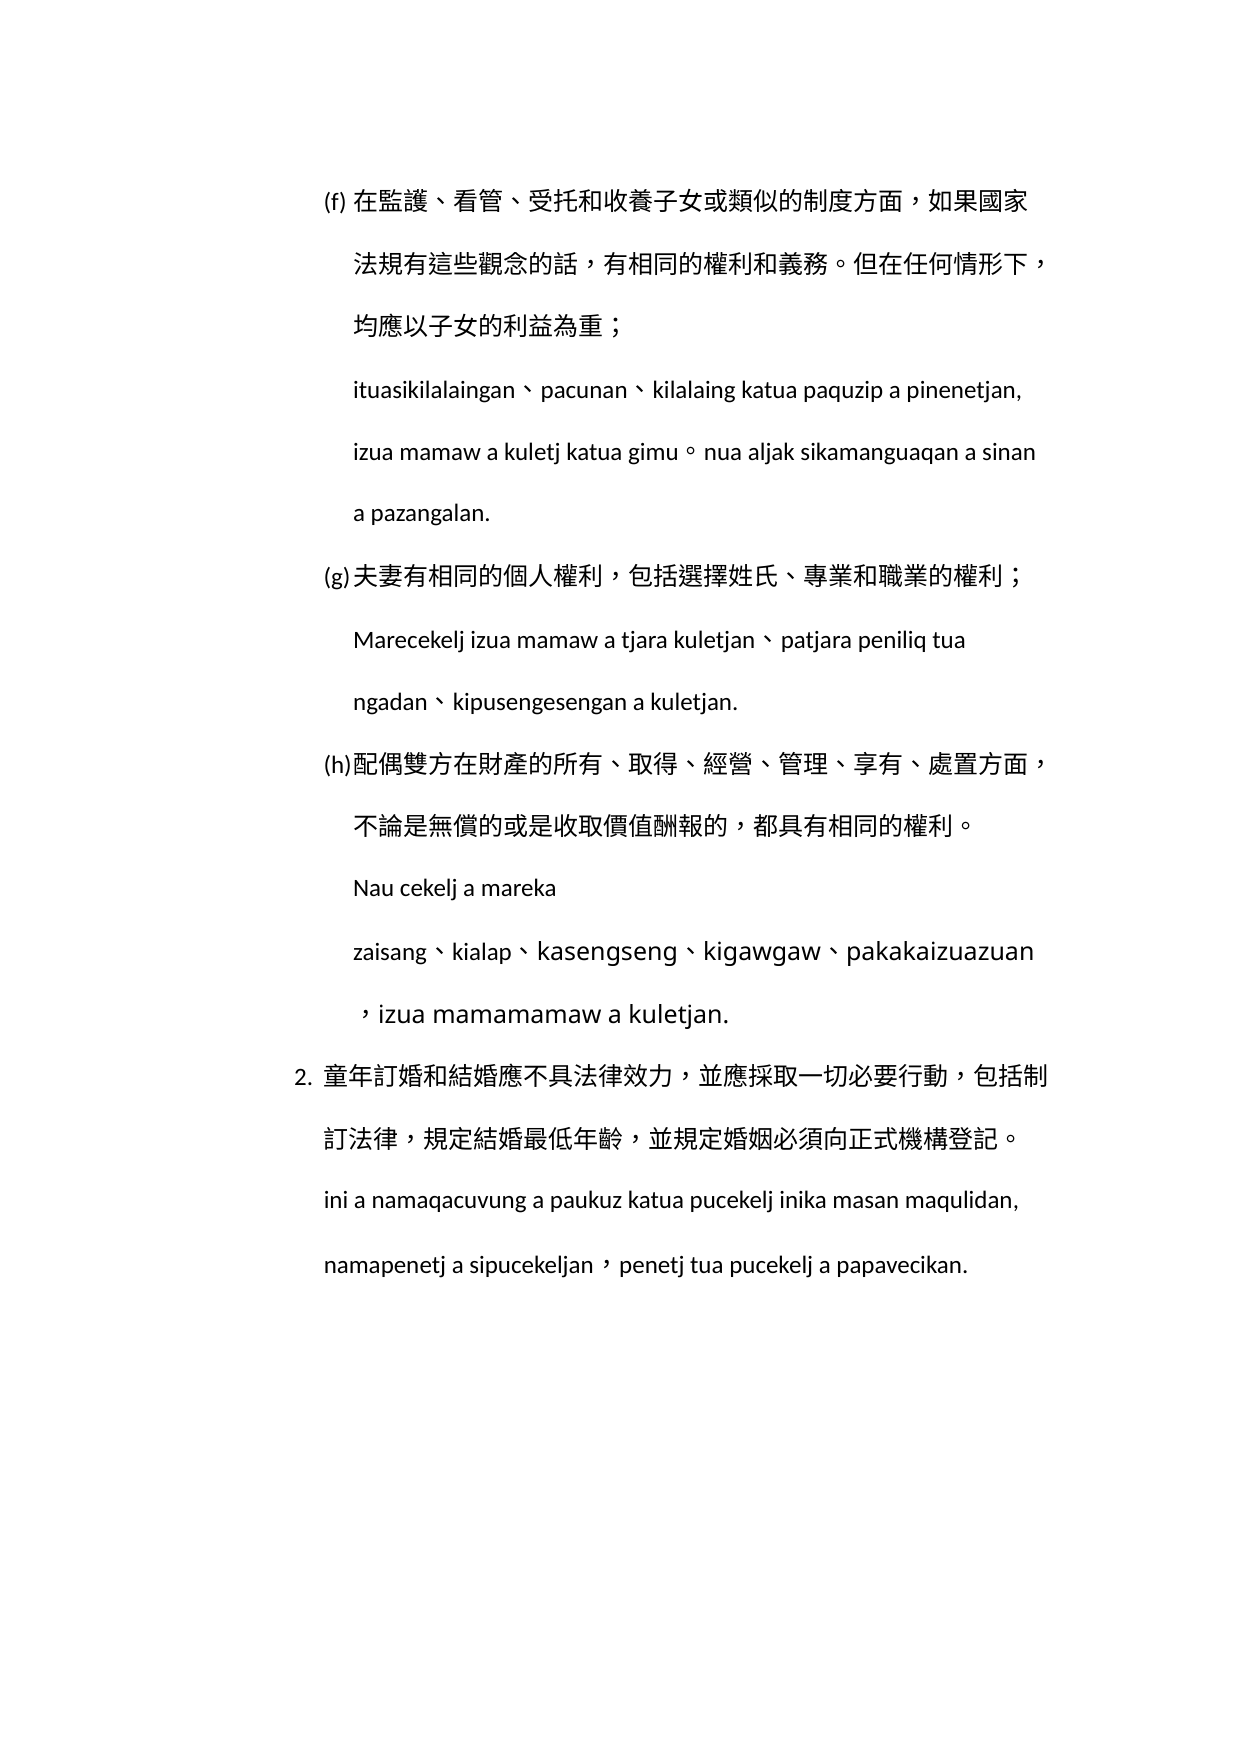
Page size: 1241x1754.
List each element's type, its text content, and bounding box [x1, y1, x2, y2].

list 配偶雙方在財產的所有、取得、經營、管理、享有、處置方面，不論是無償的或是收取價值酬報的，都具有相同的權利。 [323, 721, 1053, 846]
list 童年訂婚和結婚應不具法律效力，並應採取一切必要行動，包括制訂法律，規定結婚最低年齡，並規定婚姻必須向正式機構登記。 [294, 1033, 1053, 1158]
text Marecekelj izua mamaw a tjara kuletjan、patjara peniliq tua ngadan、kipusengesengan a kuletjan. [353, 596, 1053, 721]
list 在監護、看管、受托和收養子女或類似的制度方面，如果國家法規有這些觀念的話，有相同的權利和義務。但在任何情形下，均應以子女的利益為重； [323, 158, 1053, 346]
text ini a namaqacuvung a paukuz katua pucekelj inika masan maqulidan, [323, 1158, 1053, 1221]
text Nau cekelj a mareka zaisang、kialap、kasengseng、kigawgaw、pakakaizuazuan，izua mamamamaw a kuletjan. [353, 846, 1053, 1033]
text izua mamaw a kuletj katua gimu。nua aljak sikamanguaqan a sinan a pazangalan. [353, 408, 1053, 533]
list 夫妻有相同的個人權利，包括選擇姓氏、專業和職業的權利； [323, 533, 1053, 596]
text ituasikilalaingan、pacunan、kilalaing katua paquzip a pinenetjan, [353, 346, 1053, 408]
text namapenetj a sipucekeljan，penetj tua pucekelj a papavecikan. [323, 1221, 1053, 1283]
